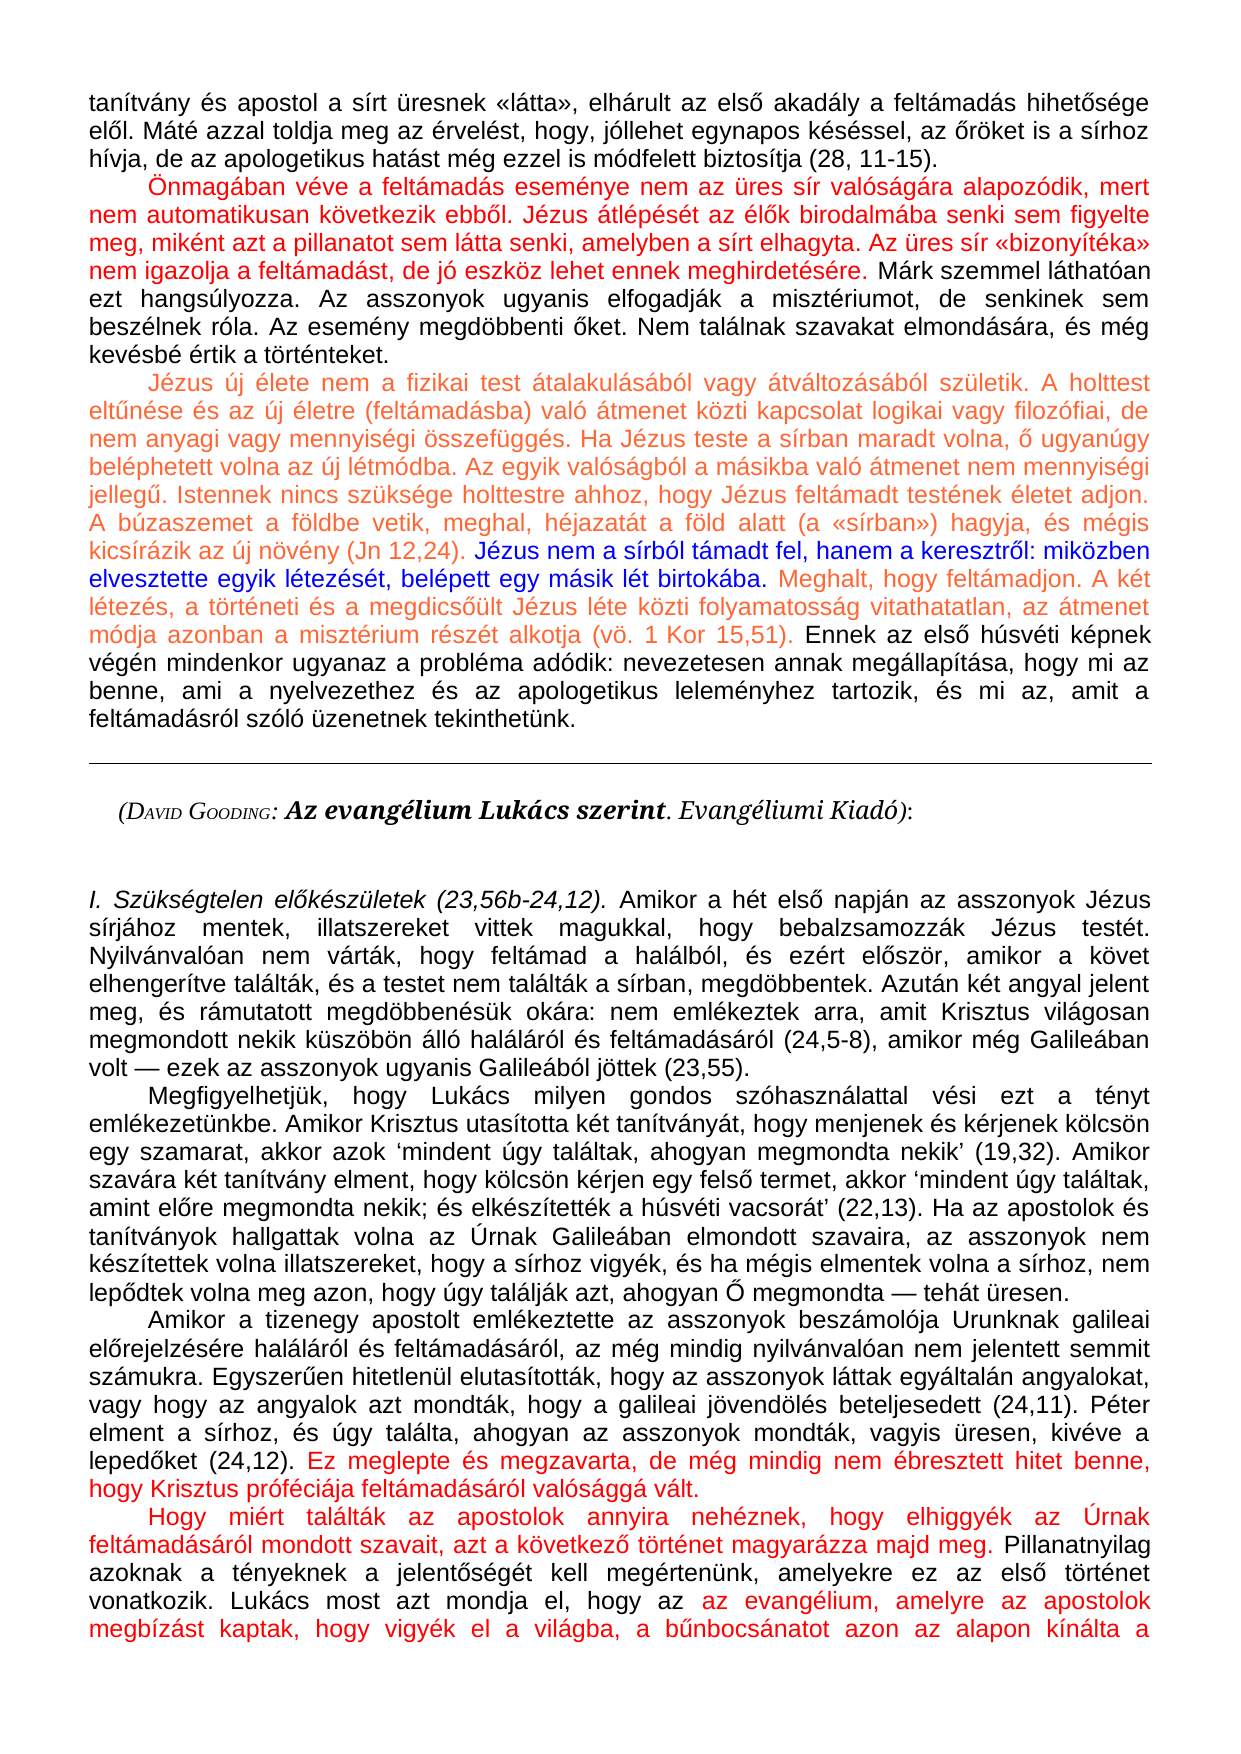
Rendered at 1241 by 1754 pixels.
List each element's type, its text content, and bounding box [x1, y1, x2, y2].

text Önmagában véve a feltámadás eseménye nem az üres sír valóságára alapozódik, mert nem automatikusan következik ebből. Jézus átlépését az élők birodalmába senki sem figyelte meg, miként azt a pillanatot sem látta senki, amelyben a sírt elhagyta. Az üres sír «bizonyítéka» nem igazolja a feltámadást, de jó eszköz lehet ennek meghirdetésére. Márk szemmel láthatóan ezt hangsúlyozza. Az asszonyok ugyanis elfogadják a misztériumot, de senkinek sem beszélnek róla. Az esemény megdöbbenti őket. Nem találnak szavakat elmondására, és még kevésbé értik a történteket. [88, 173, 1152, 369]
text Megfigyelhetjük, hogy Lukács milyen gondos szóhasználattal vési ezt a tényt emlékezetünkbe. Amikor Krisztus utasította két tanítványát, hogy menjenek és kérjenek kölcsön egy szamarat, akkor azok ‘mindent úgy találtak, ahogyan megmondta nekik’ (19,32). Amikor szavára két tanítvány elment, hogy kölcsön kérjen egy felső termet, akkor ‘mindent úgy találtak, amint előre megmondta nekik; és elkészítették a húsvéti vacsorát’ (22,13). Ha az apostolok és tanítványok hallgattak volna az Úrnak Galileában elmondott szavaira, az asszonyok nem készítettek volna illatszereket, hogy a sírhoz vigyék, és ha mégis elmentek volna a sírhoz, nem lepődtek volna meg azon, hogy úgy találják azt, ahogyan Ő megmondta — tehát üresen. [88, 1082, 1152, 1306]
text Hogy miért találták az apostolok annyira nehéznek, hogy elhiggyék az Úrnak feltámadásáról mondott szavait, azt a következő történet magyarázza majd meg. Pillanatnyilag azoknak a tényeknek a jelentőségét kell megértenünk, amelyekre ez az első történet vonatkozik. Lukács most azt mondja el, hogy az az evangélium, amelyre az apostolok megbízást kaptak, hogy vigyék el a világba, a bűnbocsánatot azon az alapon kínálta a [88, 1502, 1152, 1642]
text (David Gooding: Az evangélium Lukács szerint. Evangéliumi Kiadó): [88, 764, 1152, 856]
text I. Szükségtelen előkészületek (23,56b-24,12). Amikor a hét első napján az asszonyok Jézus sírjához mentek, illatszereket vittek magukkal, hogy bebalzsamozzák Jézus testét. Nyilvánvalóan nem várták, hogy feltámad a halálból, és ezért először, amikor a követ elhengerítve találták, és a testet nem találták a sírban, megdöbbentek. Azután két angyal jelent meg, és rámutatott megdöbbenésük okára: nem emlékeztek arra, amit Krisztus világosan megmondott nekik küszöbön álló haláláról és feltámadásáról (24,5-8), amikor még Galileában volt — ezek az asszonyok ugyanis Galileából jöttek (23,55). [88, 886, 1152, 1082]
text Jézus új élete nem a fizikai test átalakulásából vagy átváltozásából születik. A holttest eltűnése és az új életre (feltámadásba) való átmenet közti kapcsolat logikai vagy filozófiai, de nem anyagi vagy mennyiségi összefüggés. Ha Jézus teste a sírban maradt volna, ő ugyanúgy beléphetett volna az új létmódba. Az egyik valóságból a másikba való átmenet nem mennyiségi jellegű. Istennek nincs szüksége holttestre ahhoz, hogy Jézus feltámadt testének életet adjon. A búzaszemet a földbe vetik, meghal, héjazatát a föld alatt (a «sírban») hagyja, és mégis kicsírázik az új növény (Jn 12,24). Jézus nem a sírból támadt fel, hanem a keresztről: miközben elvesztette egyik létezését, belépett egy másik lét birtokába. Meghalt, hogy feltámadjon. A két létezés, a történeti és a megdicsőült Jézus léte közti folyamatosság vitathatatlan, az átmenet módja azonban a misztérium részét alkotja (vö. 1 Kor 15,51). Ennek az első húsvéti képnek végén mindenkor ugyanaz a probléma adódik: nevezetesen annak megállapítása, hogy mi az benne, ami a nyelvezethez és az apologetikus leleményhez tartozik, és mi az, amit a feltámadásról szóló üzenetnek tekinthetünk. [88, 369, 1152, 733]
text Amikor a tizenegy apostolt emlékeztette az asszonyok beszámolója Urunknak galileai előrejelzésére haláláról és feltámadásáról, az még mindig nyilvánvalóan nem jelentett semmit számukra. Egyszerűen hitetlenül elutasították, hogy az asszonyok láttak egyáltalán angyalokat, vagy hogy az angyalok azt mondták, hogy a galileai jövendölés beteljesedett (24,11). Péter elment a sírhoz, és úgy találta, ahogyan az asszonyok mondták, vagyis üresen, kivéve a lepedőket (24,12). Ez meglepte és megzavarta, de még mindig nem ébresztett hitet benne, hogy Krisztus próféciája feltámadásáról valósággá vált. [88, 1306, 1152, 1502]
text tanítvány és apostol a sírt üresnek «látta», elhárult az első akadály a feltámadás hihetősége elől. Máté azzal toldja meg az érvelést, hogy, jóllehet egynapos késéssel, az őröket is a sírhoz hívja, de az apologetikus hatást még ezzel is módfelett biztosítja (28, 11-15). [88, 88, 1152, 173]
